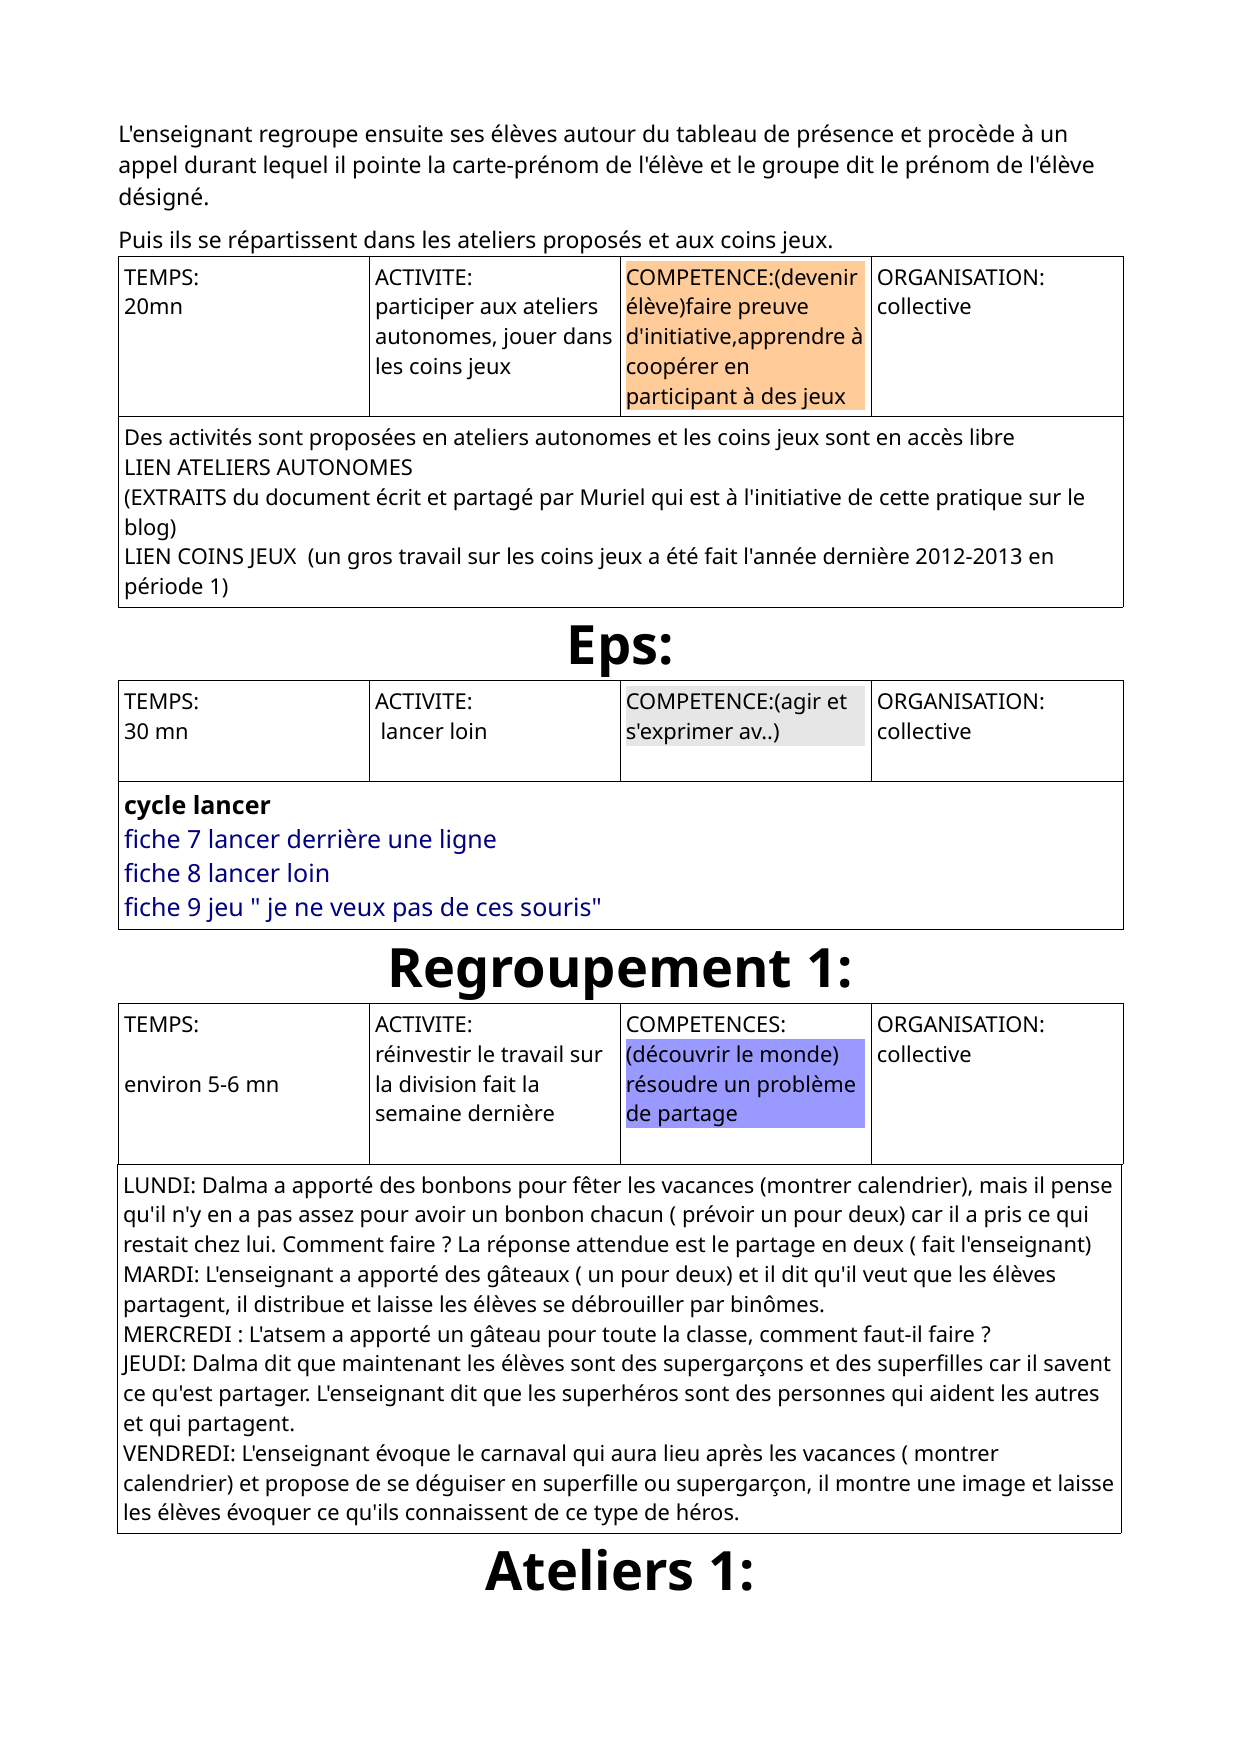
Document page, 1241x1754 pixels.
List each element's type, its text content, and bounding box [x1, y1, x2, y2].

text Puis ils se répartissent dans les ateliers proposés et aux coins jeux. [118, 224, 1122, 256]
text L'enseignant regroupe ensuite ses élèves autour du tableau de présence et procède à un appel durant lequel il pointe la carte-prénom de l'élève et le groupe dit le prénom de l'élève désigné. [118, 118, 1122, 212]
table_header ORGANISATION: collective [872, 257, 1123, 416]
table_header Des activités sont proposées en ateliers autonomes et les coins jeux sont en accès libre LIEN ATELIERS AUTONOMES (EXTRAITS du document écrit et partagé par Muriel qui est à l'initiative de cette pratique sur le blog) LIEN COINS JEUX (un gros travail sur les coins jeux a été fait l'année dernière 2012-2013 en période 1) [119, 417, 1123, 607]
table_header TEMPS: environ 5-6 mn [119, 1004, 369, 1164]
table_header cycle lancer fiche 7 lancer derrière une ligne fiche 8 lancer loin fiche 9 jeu " je ne veux pas de ces souris" [119, 782, 1123, 929]
table_header ORGANISATION: collective [872, 1004, 1123, 1164]
table_header COMPETENCE:(devenir élève)faire preuve d'initiative,apprendre à coopérer en participant à des jeux [621, 257, 871, 416]
table_header COMPETENCES: (découvrir le monde) résoudre un problème de partage [621, 1004, 871, 1164]
table_header ACTIVITE: lancer loin [370, 681, 620, 781]
text Eps: [118, 608, 1122, 680]
table_header TEMPS: 20mn [119, 257, 369, 416]
text Regroupement 1: [118, 930, 1122, 1003]
table_header TEMPS: 30 mn [119, 681, 369, 781]
text Ateliers 1: [118, 1533, 1122, 1607]
table_header ACTIVITE: réinvestir le travail sur la division fait la semaine dernière [370, 1004, 620, 1164]
table_header ORGANISATION: collective [872, 681, 1123, 781]
table_header ACTIVITE: participer aux ateliers autonomes, jouer dans les coins jeux [370, 257, 620, 416]
table_header LUNDI: Dalma a apporté des bonbons pour fêter les vacances (montrer calendrier), mais il pense qu'il n'y en a pas assez pour avoir un bonbon chacun ( prévoir un pour deux) car il a pris ce qui restait chez lui. Comment faire ? La réponse attendue est le partage en deux ( fait l'enseignant) MARDI: L'enseignant a apporté des gâteaux ( un pour deux) et il dit qu'il veut que les élèves partagent, il distribue et laisse les élèves se débrouiller par binômes. MERCREDI : L'atsem a apporté un gâteau pour toute la classe, comment faut-il faire ? JEUDI: Dalma dit que maintenant les élèves sont des supergarçons et des superfilles car il savent ce qu'est partager. L'enseignant dit que les superhéros sont des personnes qui aident les autres et qui partagent. VENDREDI: L'enseignant évoque le carnaval qui aura lieu après les vacances ( montrer calendrier) et propose de se déguiser en superfille ou supergarçon, il montre une image et laisse les élèves évoquer ce qu'ils connaissent de ce type de héros. [118, 1165, 1121, 1533]
table_header COMPETENCE:(agir et s'exprimer av..) [621, 681, 871, 781]
